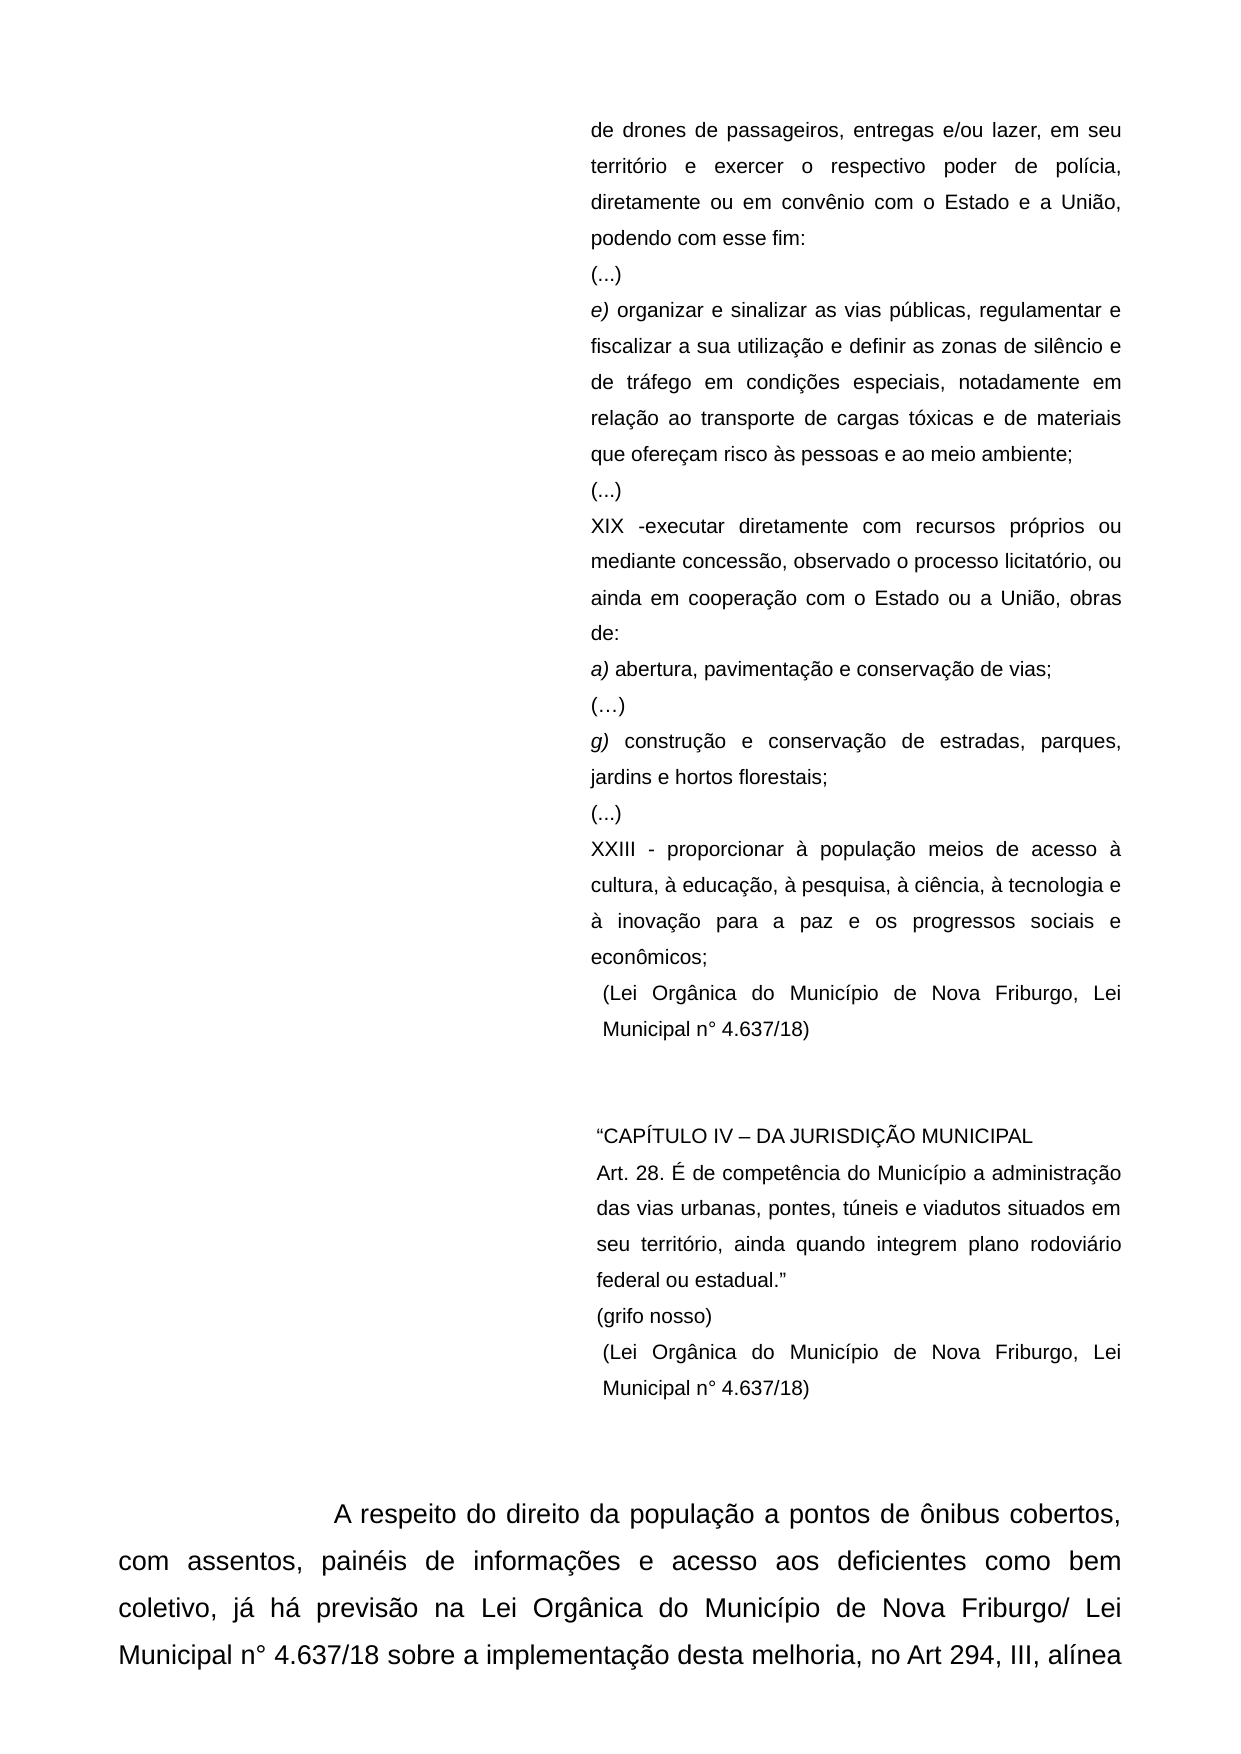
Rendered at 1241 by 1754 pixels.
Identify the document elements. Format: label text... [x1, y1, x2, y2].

text (...) e) organizar e sinalizar as vias públicas, regulamentar e fiscalizar a sua utilização e definir as zonas de silêncio e de tráfego em condições especiais, notadamente em relação ao transporte de cargas tóxicas e de materiais que ofereçam risco às pessoas e ao meio ambiente; [591, 262, 1122, 466]
text g) construção e conservação de estradas, parques, jardins e hortos florestais; [591, 729, 1122, 789]
text XIX -executar diretamente com recursos próprios ou mediante concessão, observado o processo licitatório, ou ainda em cooperação com o Estado ou a União, obras de: a) abertura, pavimentação e conservação de vias; [591, 513, 1122, 681]
text (…) [591, 693, 1122, 717]
text “CAPÍTULO IV – DA JURISDIÇÃO MUNICIPAL [596, 1124, 1122, 1148]
text (Lei Orgânica do Município de Nova Friburgo, Lei Municipal n° 4.637/18) [602, 981, 1122, 1041]
text (...) [591, 801, 1122, 825]
text (grifo nosso) [596, 1304, 1122, 1328]
text de drones de passageiros, entregas e/ou lazer, em seu território e exercer o respectivo poder de polícia, diretamente ou em convênio com o Estado e a União, podendo com esse fim: [591, 118, 1122, 250]
text (...) [591, 477, 1122, 501]
text Art. 28. É de competência do Município a administração das vias urbanas, pontes, túneis e viadutos situados em seu território, ainda quando integrem plano rodoviário federal ou estadual.” [596, 1160, 1122, 1292]
text XXIII - proporcionar à população meios de acesso à cultura, à educação, à pesquisa, à ciência, à tecnologia e à inovação para a paz e os progressos sociais e econômicos; [591, 837, 1122, 969]
text (Lei Orgânica do Município de Nova Friburgo, Lei Municipal n° 4.637/18) [602, 1340, 1122, 1400]
text A respeito do direito da população a pontos de ônibus cobertos, com assentos, painéis de informações e acesso aos deficientes como bem coletivo, já há previsão na Lei Orgânica do Município de Nova Friburgo/ Lei Municipal n° 4.637/18 sobre a implementação desta melhoria, no Art 294, III, alínea [118, 1498, 1122, 1670]
